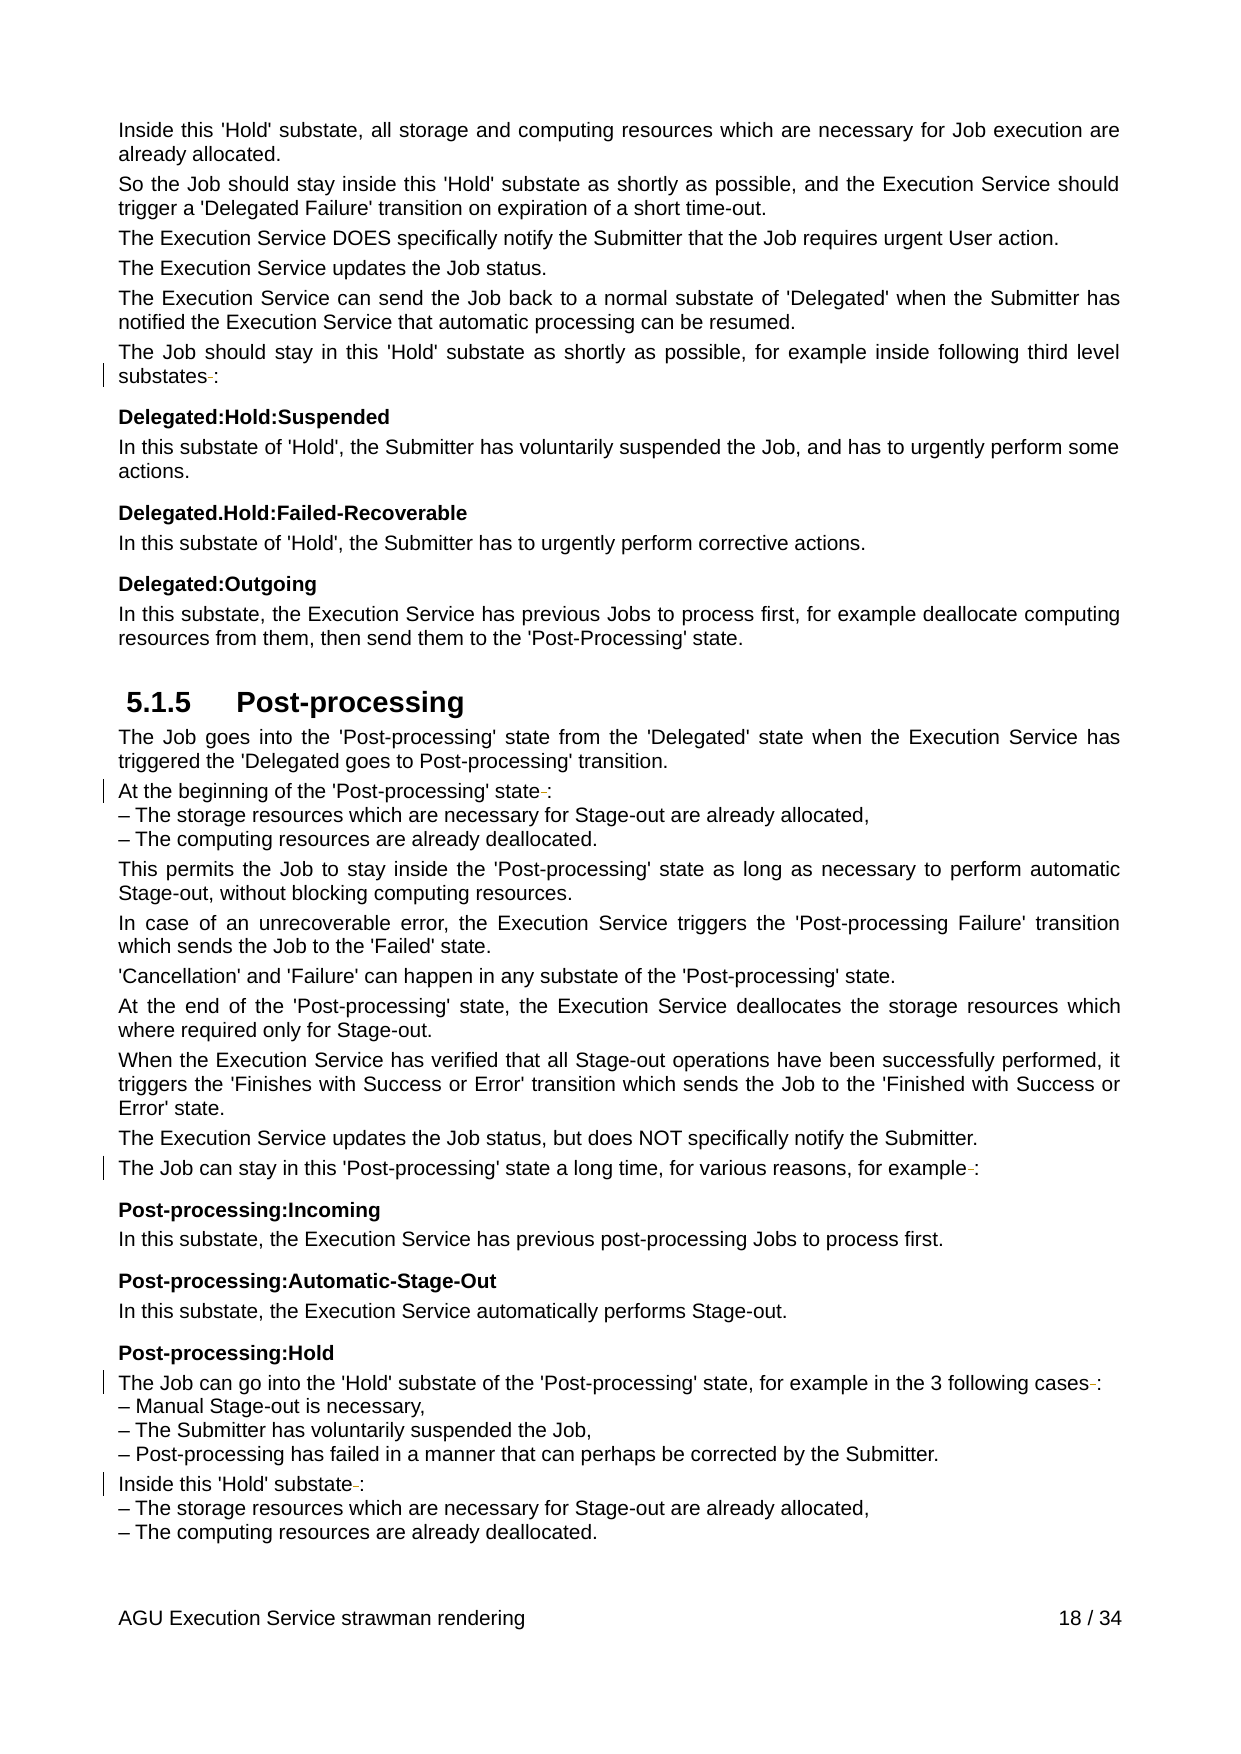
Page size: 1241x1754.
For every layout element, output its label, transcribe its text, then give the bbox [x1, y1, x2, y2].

text In this substate, the Execution Service has previous Jobs to process first, for example deallocate computing resources from them, then send them to the 'Post-Processing' state. [118, 602, 1122, 650]
text Inside this 'Hold' substate: [118, 1472, 1122, 1496]
text In this substate of 'Hold', the Submitter has to urgently perform corrective actions. [118, 531, 1122, 554]
text – The computing resources are already deallocated. [118, 827, 1122, 851]
text The Job can go into the 'Hold' substate of the 'Post-processing' state, for example in the 3 following cases: [118, 1370, 1122, 1394]
text The Job should stay in this 'Hold' substate as shortly as possible, for example inside following third level substates: [118, 339, 1122, 387]
text – Manual Stage-out is necessary, [118, 1394, 1122, 1418]
text – The computing resources are already deallocated. [118, 1520, 1122, 1544]
text 'Cancellation' and 'Failure' can happen in any substate of the 'Post-processing' state. [118, 964, 1122, 988]
text The Execution Service updates the Job status, but does NOT specifically notify the Submitter. [118, 1126, 1122, 1150]
text In this substate of 'Hold', the Submitter has voluntarily suspended the Job, and has to urgently perform some actions. [118, 435, 1122, 483]
text Post-processing:Incoming [118, 1197, 1122, 1221]
subtitle Post-processing [118, 685, 1122, 719]
text In this substate, the Execution Service has previous post-processing Jobs to process first. [118, 1227, 1122, 1251]
text – The storage resources which are necessary for Stage-out are already allocated, [118, 1496, 1122, 1520]
text In case of an unrecoverable error, the Execution Service triggers the 'Post-processing Failure' transition which sends the Job to the 'Failed' state. [118, 910, 1122, 958]
text So the Job should stay inside this 'Hold' substate as shortly as possible, and the Execution Service should trigger a 'Delegated Failure' transition on expiration of a short time-out. [118, 172, 1122, 220]
text The Execution Service DOES specifically notify the Submitter that the Job requires urgent User action. [118, 226, 1122, 250]
text The Job can stay in this 'Post-processing' state a long time, for various reasons, for example: [118, 1156, 1122, 1180]
text When the Execution Service has verified that all Stage-out operations have been successfully performed, it triggers the 'Finishes with Success or Error' transition which sends the Job to the 'Finished with Success or Error' state. [118, 1048, 1122, 1120]
text The Execution Service updates the Job status. [118, 256, 1122, 280]
text In this substate, the Execution Service automatically performs Stage-out. [118, 1299, 1122, 1323]
text Delegated:Hold:Suspended [118, 405, 1122, 429]
text Post-processing:Automatic-Stage-Out [118, 1269, 1122, 1293]
text – The Submitter has voluntarily suspended the Job, [118, 1418, 1122, 1442]
text The Job goes into the 'Post-processing' state from the 'Delegated' state when the Execution Service has triggered the 'Delegated goes to Post-processing' transition. [118, 725, 1122, 773]
text This permits the Job to stay inside the 'Post-processing' state as long as necessary to perform automatic Stage-out, without blocking computing resources. [118, 857, 1122, 904]
text At the beginning of the 'Post-processing' state: [118, 779, 1122, 803]
text Delegated.Hold:Failed-Recoverable [118, 501, 1122, 524]
text – Post-processing has failed in a manner that can perhaps be corrected by the Submitter. [118, 1442, 1122, 1466]
text The Execution Service can send the Job back to a normal substate of 'Delegated' when the Submitter has notified the Execution Service that automatic processing can be resumed. [118, 286, 1122, 333]
text Post-processing:Hold [118, 1341, 1122, 1364]
text – The storage resources which are necessary for Stage-out are already allocated, [118, 803, 1122, 827]
text Delegated:Outgoing [118, 572, 1122, 596]
text Inside this 'Hold' substate, all storage and computing resources which are necessary for Job execution are already allocated. [118, 118, 1122, 166]
text At the end of the 'Post-processing' state, the Execution Service deallocates the storage resources which where required only for Stage-out. [118, 994, 1122, 1042]
